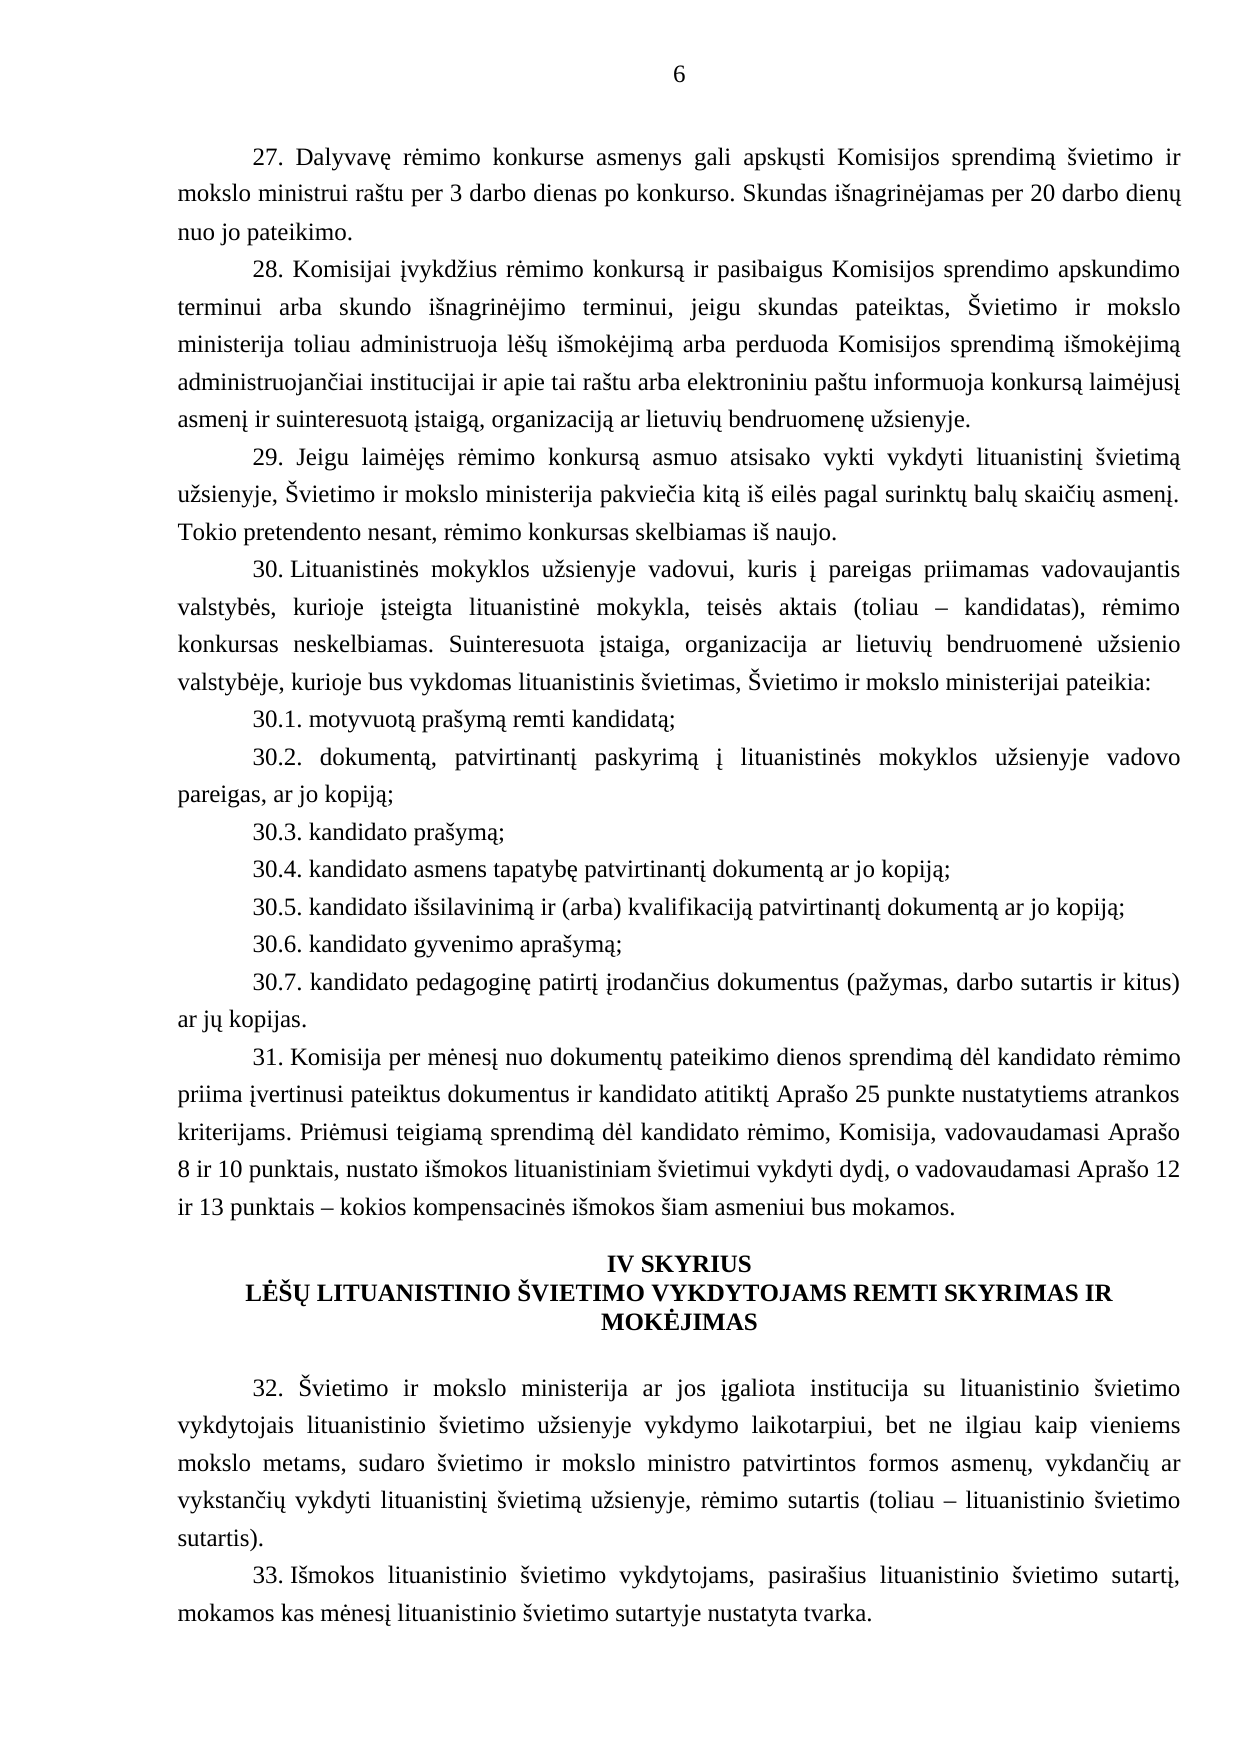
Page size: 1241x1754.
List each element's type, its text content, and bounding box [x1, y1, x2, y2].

text 30.4. kandidato asmens tapatybę patvirtinantį dokumentą ar jo kopiją; [177, 845, 1181, 883]
text LĖŠŲ LITUANISTINIO ŠVIETIMO VYKDYTOJAMS REMTI SKYRIMAS IR MOKĖJIMAS [177, 1278, 1181, 1335]
text 33. Išmokos lituanistinio švietimo vykdytojams, pasirašius lituanistinio švietimo sutartį, mokamos kas mėnesį lituanistinio švietimo sutartyje nustatyta tvarka. [177, 1552, 1181, 1627]
text 28. Komisijai įvykdžius rėmimo konkursą ir pasibaigus Komisijos sprendimo apskundimo terminui arba skundo išnagrinėjimo terminui, jeigu skundas pateiktas, Švietimo ir mokslo ministerija toliau administruoja lėšų išmokėjimą arba perduoda Komisijos sprendimą išmokėjimą administruojančiai institucijai ir apie tai raštu arba elektroniniu paštu informuoja konkursą laimėjusį asmenį ir suinteresuotą įstaigą, organizaciją ar lietuvių bendruomenę užsienyje. [177, 245, 1181, 433]
text 30.5. kandidato išsilavinimą ir (arba) kvalifikaciją patvirtinantį dokumentą ar jo kopiją; [177, 883, 1181, 920]
text 30.1. motyvuotą prašymą remti kandidatą; [177, 695, 1181, 733]
text 30.2. dokumentą, patvirtinantį paskyrimą į lituanistinės mokyklos užsienyje vadovo pareigas, ar jo kopiją; [177, 733, 1181, 808]
text 31. Komisija per mėnesį nuo dokumentų pateikimo dienos sprendimą dėl kandidato rėmimo priima įvertinusi pateiktus dokumentus ir kandidato atitiktį Aprašo 25 punkte nustatytiems atrankos kriterijams. Priėmusi teigiamą sprendimą dėl kandidato rėmimo, Komisija, vadovaudamasi Aprašo 8 ir 10 punktais, nustato išmokos lituanistiniam švietimui vykdyti dydį, o vadovaudamasi Aprašo 12 ir 13 punktais – kokios kompensacinės išmokos šiam asmeniui bus mokamos. [177, 1033, 1181, 1220]
text IV SKYRIUS [177, 1249, 1181, 1278]
text 27. Dalyvavę rėmimo konkurse asmenys gali apskųsti Komisijos sprendimą švietimo ir mokslo ministrui raštu per 3 darbo dienas po konkurso. Skundas išnagrinėjamas per 20 darbo dienų nuo jo pateikimo. [177, 133, 1181, 245]
text 30.7. kandidato pedagoginę patirtį įrodančius dokumentus (pažymas, darbo sutartis ir kitus) ar jų kopijas. [177, 958, 1181, 1033]
text 30.3. kandidato prašymą; [177, 808, 1181, 845]
text 29. Jeigu laimėjęs rėmimo konkursą asmuo atsisako vykti vykdyti lituanistinį švietimą užsienyje, Švietimo ir mokslo ministerija pakviečia kitą iš eilės pagal surinktų balų skaičių asmenį. Tokio pretendento nesant, rėmimo konkursas skelbiamas iš naujo. [177, 433, 1181, 545]
text 30. Lituanistinės mokyklos užsienyje vadovui, kuris į pareigas priimamas vadovaujantis valstybės, kurioje įsteigta lituanistinė mokykla, teisės aktais (toliau – kandidatas), rėmimo konkursas neskelbiamas. Suinteresuota įstaiga, organizacija ar lietuvių bendruomenė užsienio valstybėje, kurioje bus vykdomas lituanistinis švietimas, Švietimo ir mokslo ministerijai pateikia: [177, 545, 1181, 695]
text 30.6. kandidato gyvenimo aprašymą; [177, 920, 1181, 958]
text 32. Švietimo ir mokslo ministerija ar jos įgaliota institucija su lituanistinio švietimo vykdytojais lituanistinio švietimo užsienyje vykdymo laikotarpiui, bet ne ilgiau kaip vieniems mokslo metams, sudaro švietimo ir mokslo ministro patvirtintos formos asmenų, vykdančių ar vykstančių vykdyti lituanistinį švietimą užsienyje, rėmimo sutartis (toliau – lituanistinio švietimo sutartis). [177, 1364, 1181, 1552]
